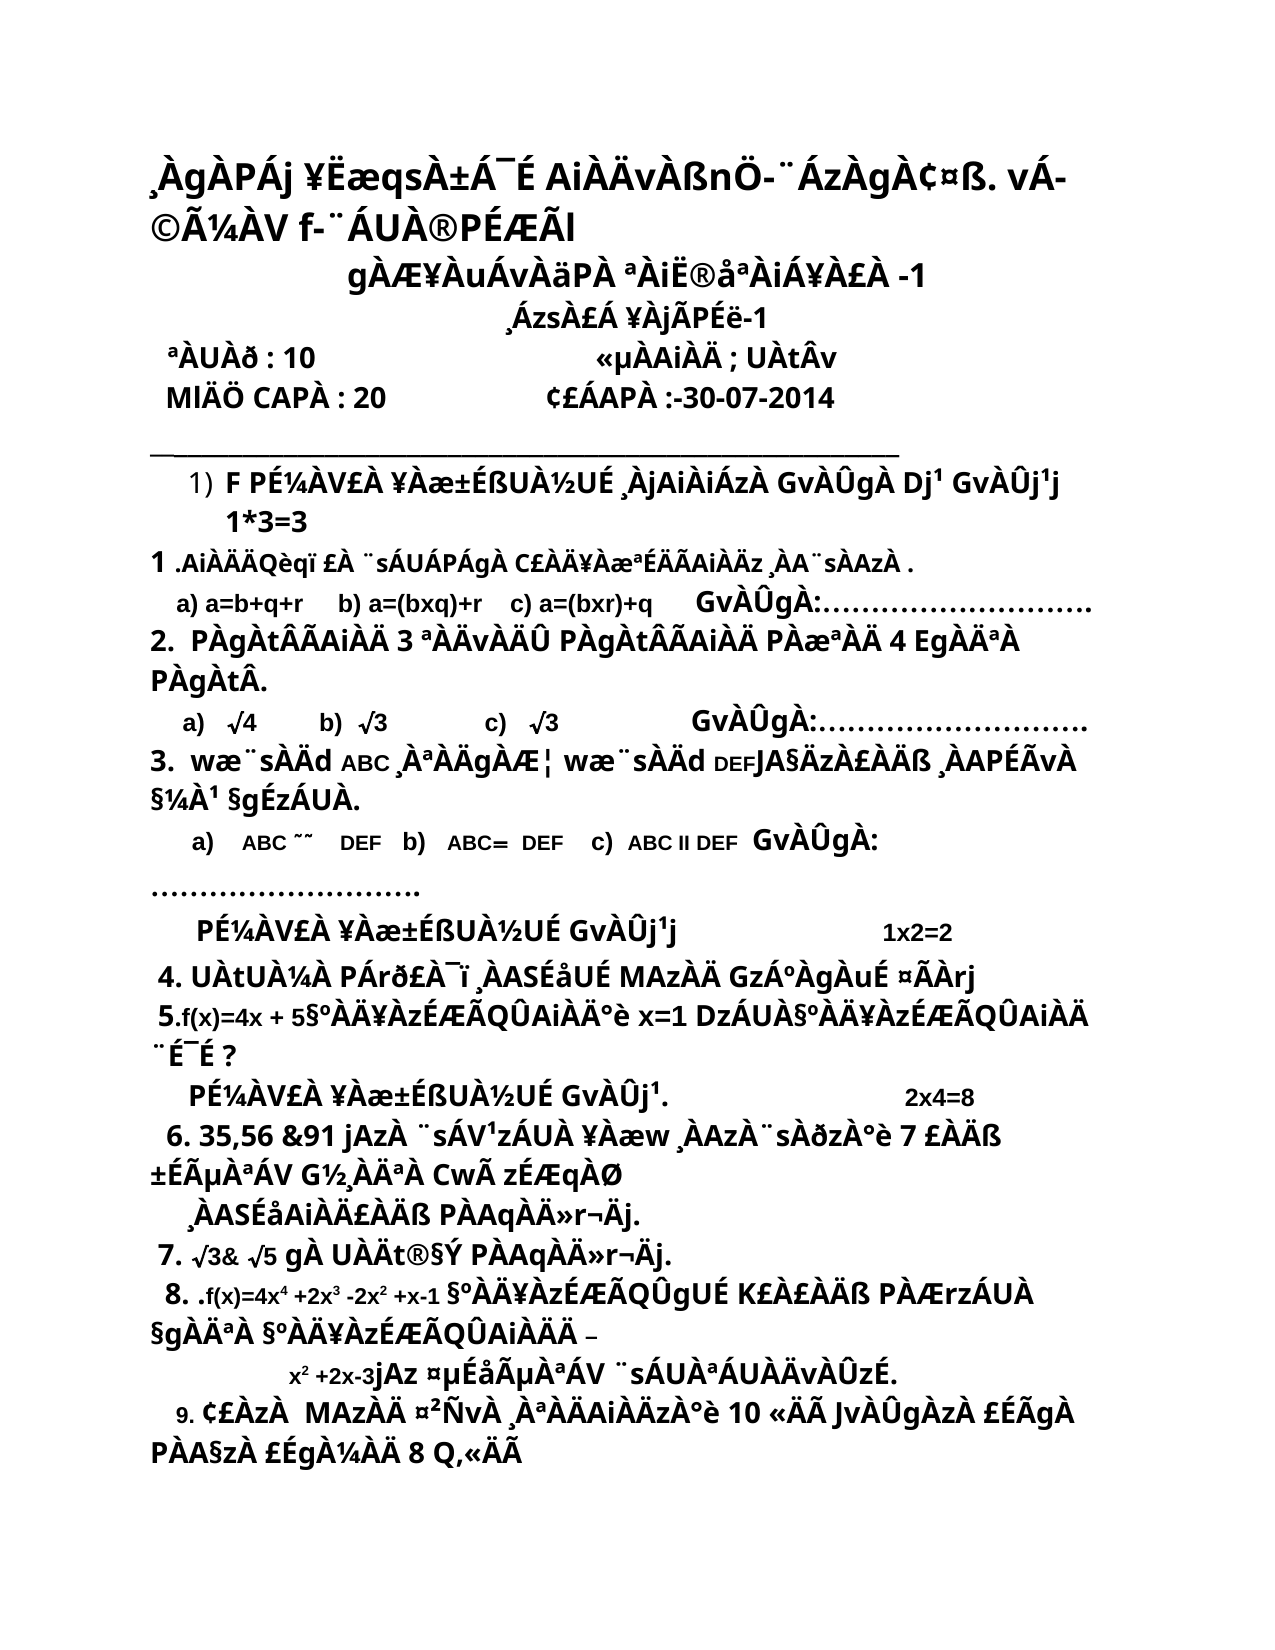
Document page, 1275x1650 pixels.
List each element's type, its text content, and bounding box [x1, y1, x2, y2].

text gÀÆ¥ÀuÁvÀäPÀ ªÀiË®åªÀiÁ¥À£À -1 [150, 252, 1125, 297]
text 6. 35,56 &91 jAzÀ ¨sÁV¹zÁUÀ ¥Àæw ¸ÀAzÀ¨sÀðzÀ°è 7 £ÀÄß ±ÉÃµÀªÁV G½¸ÀÄªÀ CwÃ zÉÆqÀØ [150, 1115, 1125, 1194]
text 3. wæ¨sÀÄd ABC ¸ÀªÀÄgÀÆ¦ wæ¨sÀÄd DEFJA§ÄzÀ£ÀÄß ¸ÀAPÉÃvÀ §¼À¹ §gÉzÁUÀ. [150, 740, 1125, 819]
text 1 .AiÀÄÄQèqï £À ¨sÁUÁPÁgÀ C£ÀÄ¥ÀæªÉÄÃAiÀÄz ¸ÀA¨sÀAzÀ . [150, 541, 1125, 581]
text a) ABC ˜˜ DEF b) ABC= DEF c) ABC II DEF GvÀÛgÀ:………………………. [150, 819, 1125, 904]
text ¸ÀgÀPÁj ¥ËæqsÀ±Á¯É AiÀÄvÀßnÖ-¨ÁzÀgÀ¢¤ß. vÁ-©Ã¼ÀV f-¨ÁUÀ®PÉÆÃl [150, 150, 1125, 252]
text a) √4 b) √3 c) √3 GvÀÛgÀ:………………………. [150, 700, 1125, 740]
text MlÄÖ CAPÀ : 20 ¢£ÁAPÀ :-30-07-2014 [150, 377, 1125, 417]
text 2. PÀgÀtÂÃAiÀÄ 3 ªÀÄvÀÄÛ PÀgÀtÂÃAiÀÄ PÀæªÀÄ 4 EgÀÄªÀ PÀgÀtÂ. [150, 621, 1125, 700]
text ¸ÀASÉåAiÀÄ£ÀÄß PÀAqÀÄ»r¬Äj. [150, 1194, 1125, 1234]
text _______________________________________________________ [150, 417, 1125, 462]
list F PÉ¼ÀV£À ¥Àæ±ÉßUÀ½UÉ ¸ÀjAiÀiÁzÀ GvÀÛgÀ Dj¹ GvÀÛj¹j 1*3=3 [187, 462, 1125, 541]
text ªÀUÀð : 10 «µÀAiÀÄ ; UÀtÂv [150, 337, 1125, 377]
text PÉ¼ÀV£À ¥Àæ±ÉßUÀ½UÉ GvÀÛj¹j 1x2=2 [150, 910, 1125, 950]
text 7. √3& √5 gÀ UÀÄt®§Ý PÀAqÀÄ»r¬Äj. [150, 1234, 1125, 1273]
text 9. ¢£ÀzÀ MAzÀÄ ¤²ÑvÀ ¸ÀªÀÄAiÀÄzÀ°è 10 «ÄÃ JvÀÛgÀzÀ £ÉÃgÀ PÀA§zÀ £ÉgÀ¼ÀÄ 8 Q,«ÄÃ [150, 1393, 1125, 1472]
text 5.f(x)=4x + 5§ºÀÄ¥ÀzÉÆÃQÛAiÀÄ°è x=1 DzÁUÀ§ºÀÄ¥ÀzÉÆÃQÛAiÀÄ ¨É¯É ? [150, 996, 1125, 1075]
text x2 +2x-3jAz ¤µÉåÃµÀªÁV ¨sÁUÀªÁUÀÄvÀÛzÉ. [225, 1353, 1125, 1393]
text 4. UÀtUÀ¼À PÁrð£À¯ï ¸ÀASÉåUÉ MAzÀÄ GzÁºÀgÀuÉ ¤ÃÀrj [150, 956, 1125, 996]
text 8. .f(x)=4x4 +2x3 -2x2 +x-1 §ºÀÄ¥ÀzÉÆÃQÛgUÉ K£À£ÀÄß PÀÆrzÁUÀ §gÀÄªÀ §ºÀÄ¥ÀzÉÆÃQÛAiÀÄÄ – [150, 1273, 1125, 1353]
text ¸ÁzsÀ£Á ¥ÀjÃPÉë-1 [150, 297, 1125, 337]
text PÉ¼ÀV£À ¥Àæ±ÉßUÀ½UÉ GvÀÛj¹. 2x4=8 [150, 1075, 1125, 1115]
text a) a=b+q+r b) a=(bxq)+r c) a=(bxr)+q GvÀÛgÀ:………………………. [150, 581, 1125, 621]
